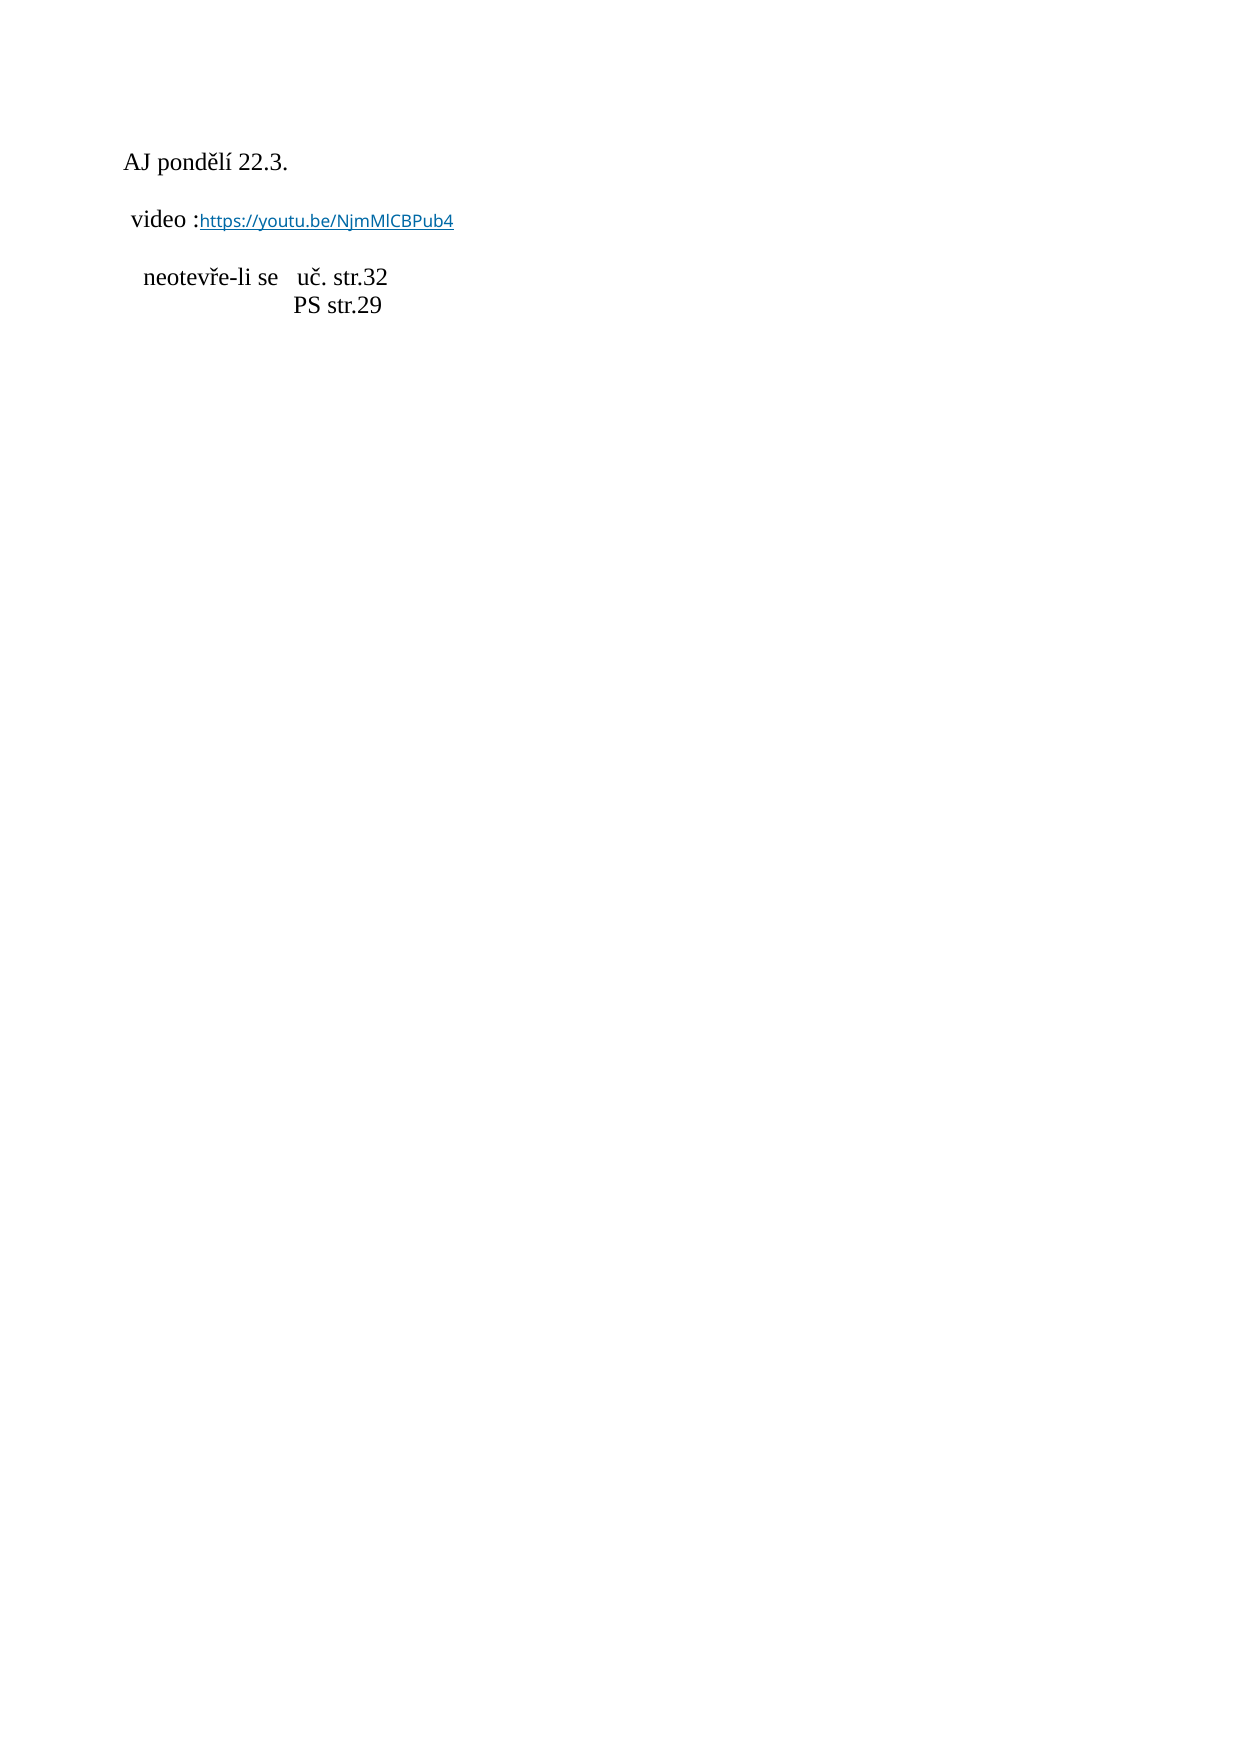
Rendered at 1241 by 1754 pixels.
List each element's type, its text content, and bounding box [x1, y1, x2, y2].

text video :https://youtu.be/NjmMlCBPub4 [118, 204, 1122, 233]
text AJ pondělí 22.3. [118, 147, 1122, 176]
text neotevře-li se uč. str.32 [118, 262, 1122, 291]
text PS str.29 [118, 291, 1122, 319]
